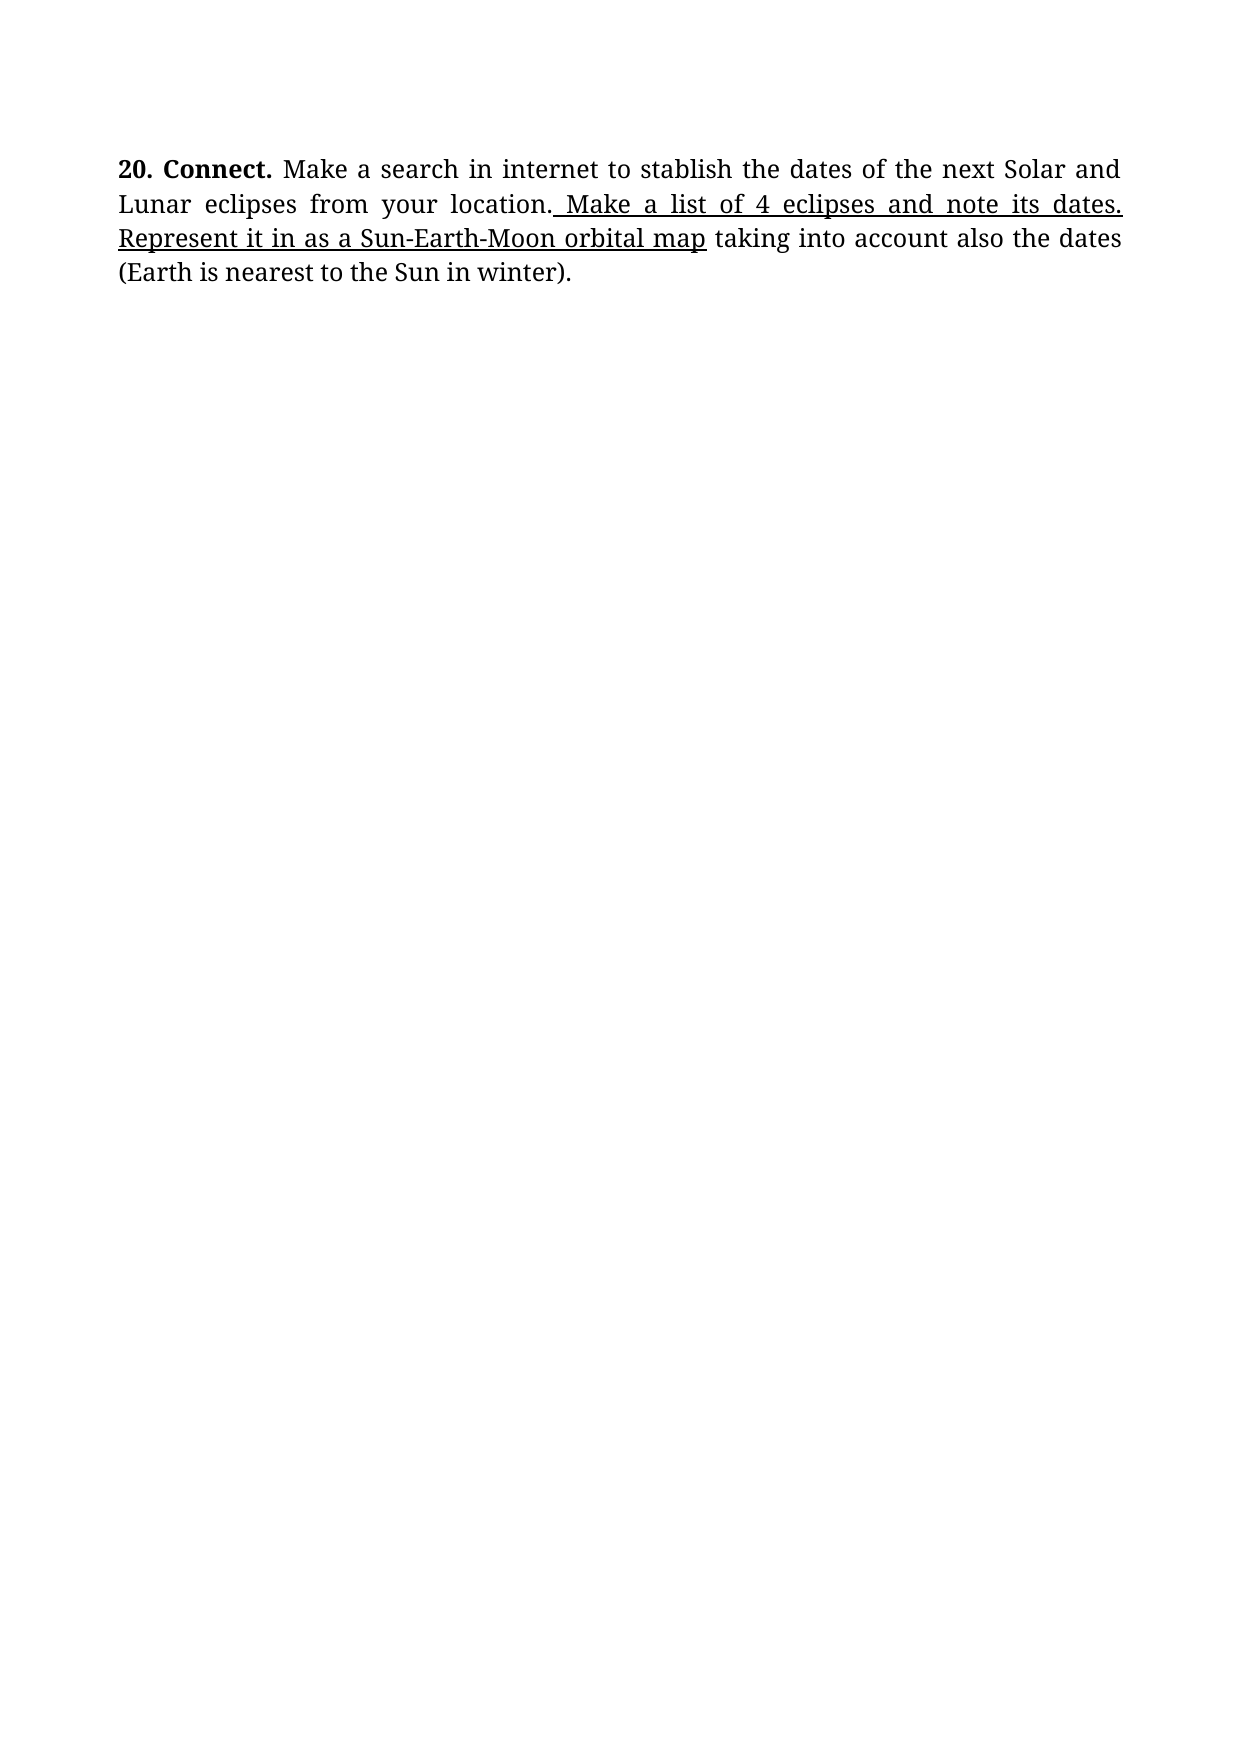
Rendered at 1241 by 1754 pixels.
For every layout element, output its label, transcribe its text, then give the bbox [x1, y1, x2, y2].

text 20. Connect. Make a search in internet to stablish the dates of the next Solar and Lunar eclipses from your location. Make a list of 4 eclipses and note its dates. Represent it in as a Sun-Earth-Moon orbital map taking into account also the dates (Earth is nearest to the Sun in winter). [118, 152, 1122, 288]
